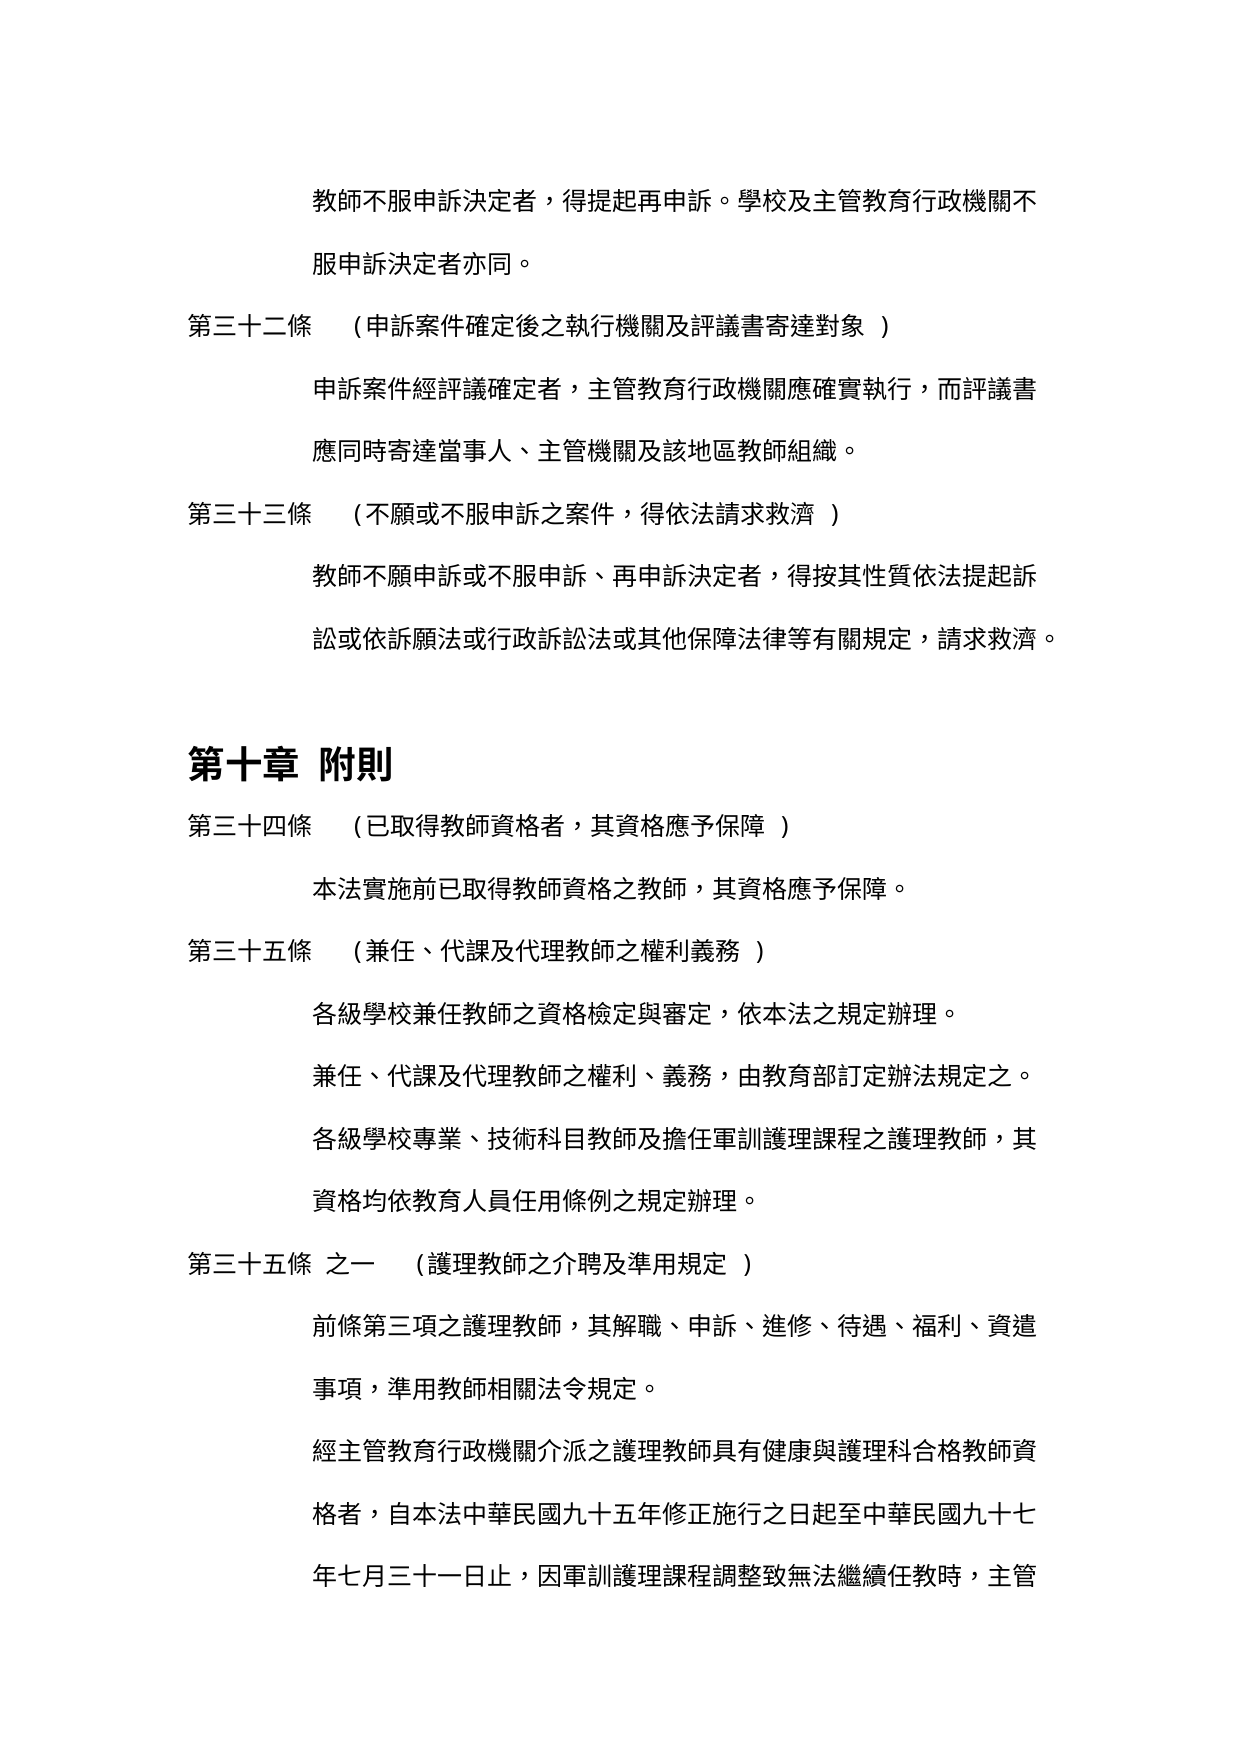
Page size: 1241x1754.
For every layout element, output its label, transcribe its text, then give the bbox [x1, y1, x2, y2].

text 兼任、代課及代理教師之權利、義務，由教育部訂定辦法規定之。 [187, 1033, 1053, 1096]
text 教師不願申訴或不服申訴、再申訴決定者，得按其性質依法提起訴訟或依訴願法或行政訴訟法或其他保障法律等有關規定，請求救濟。 [312, 533, 1053, 721]
text 第三十五條 之一 (護理教師之介聘及準用規定 ) [187, 1221, 1053, 1283]
text 申訴案件經評議確定者，主管教育行政機關應確實執行，而評議書應同時寄達當事人、主管機關及該地區教師組織。 [312, 346, 1053, 471]
text 經主管教育行政機關介派之護理教師具有健康與護理科合格教師資格者，自本法中華民國九十五年修正施行之日起至中華民國九十七年七月三十一日止，因軍訓護理課程調整致無法繼續任教時，主管 [187, 1408, 1053, 1596]
text 前條第三項之護理教師，其解職、申訴、進修、待遇、福利、資遣事項，準用教師相關法令規定。 [312, 1283, 1053, 1408]
text 第三十二條 (申訴案件確定後之執行機關及評議書寄達對象 ) [187, 283, 1053, 346]
text 各級學校兼任教師之資格檢定與審定，依本法之規定辦理。 [187, 971, 1053, 1033]
text 教師不服申訴決定者，得提起再申訴。學校及主管教育行政機關不服申訴決定者亦同。 [187, 158, 1053, 283]
text 第十章 附則 [187, 721, 1053, 783]
text 第三十四條 (已取得教師資格者，其資格應予保障 ) [187, 783, 1053, 846]
text 第三十三條 (不願或不服申訴之案件，得依法請求救濟 ) [187, 471, 1053, 533]
text 本法實施前已取得教師資格之教師，其資格應予保障。 [187, 846, 1053, 908]
text 各級學校專業、技術科目教師及擔任軍訓護理課程之護理教師，其資格均依教育人員任用條例之規定辦理。 [187, 1096, 1053, 1221]
text 第三十五條 (兼任、代課及代理教師之權利義務 ) [187, 908, 1053, 971]
